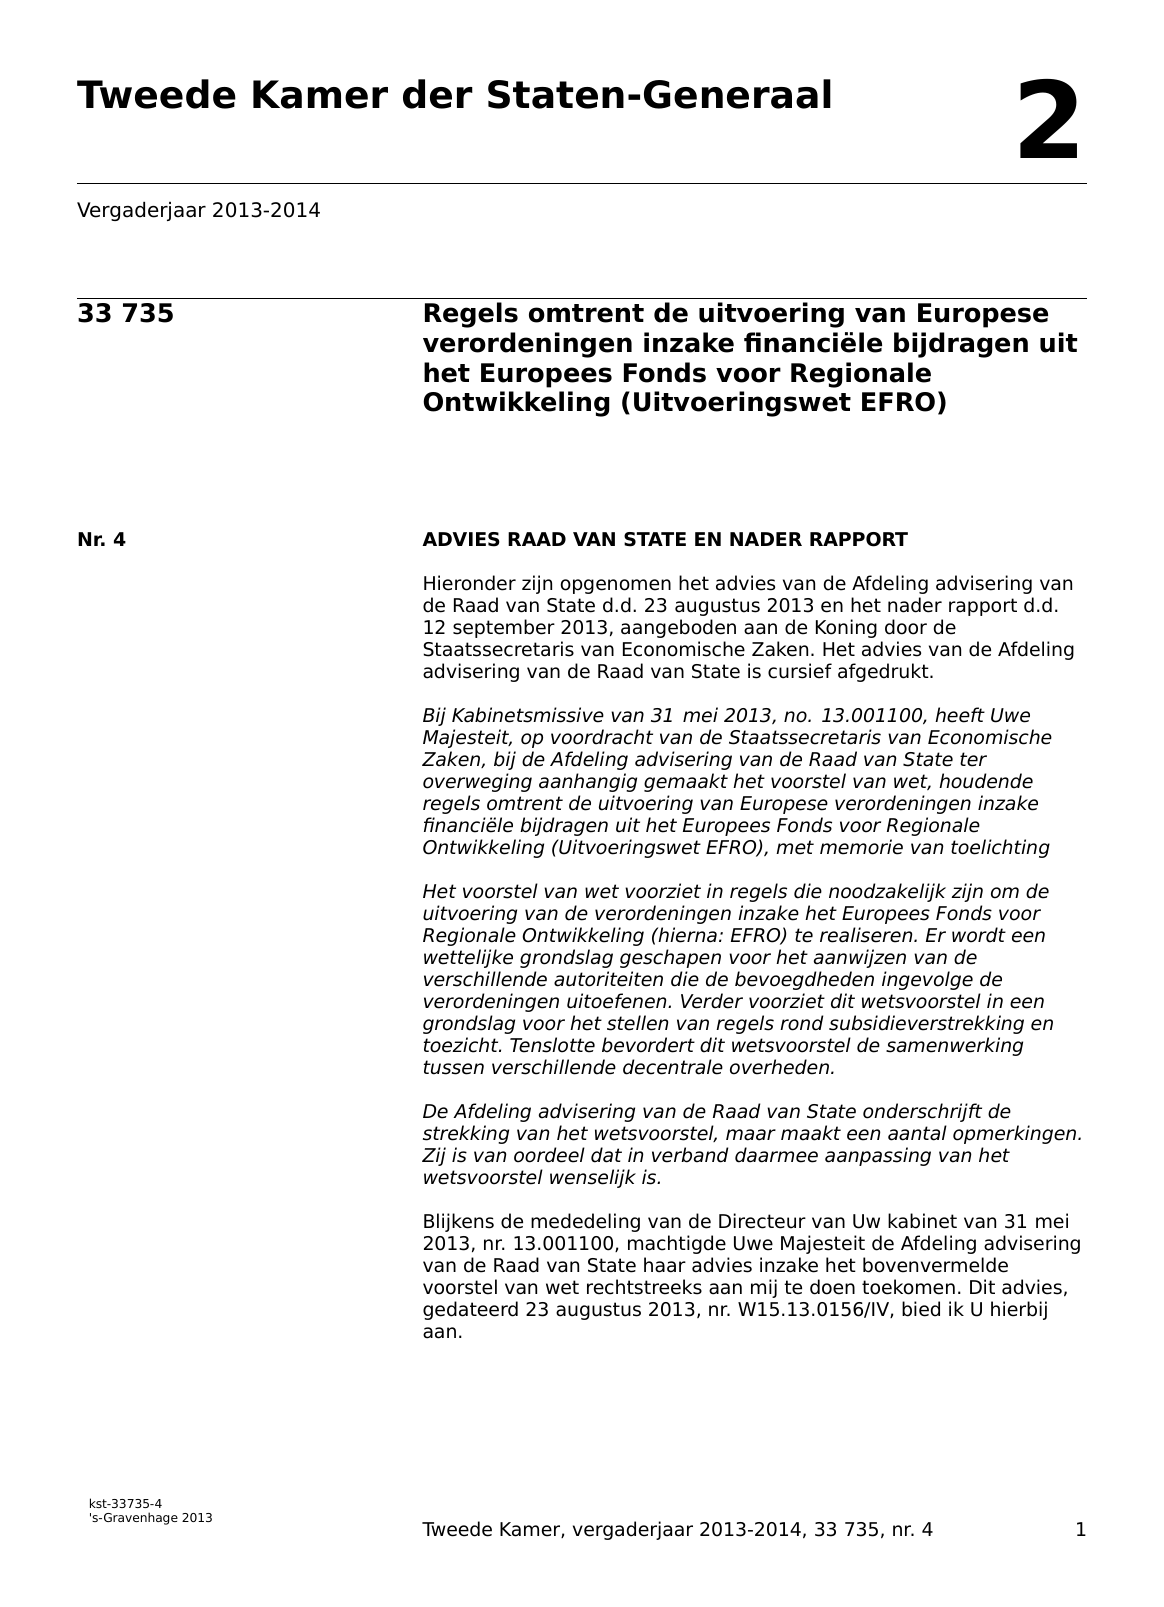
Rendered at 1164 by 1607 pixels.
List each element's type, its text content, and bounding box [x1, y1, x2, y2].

text 's-Gravenhage 2013 [88, 1511, 323, 1525]
text kst-33735-4 [88, 1497, 323, 1511]
text Bij Kabinetsmissive van 31 mei 2013, no. 13.001100, heeft Uwe Majesteit, op voordracht van de Staatssecretaris van Economische Zaken, bij de Afdeling advisering van de Raad van State ter overweging aanhangig gemaakt het voorstel van wet, houdende regels omtrent de uitvoering van Europese verordeningen inzake financiële bijdragen uit het Europees Fonds voor Regionale Ontwikkeling (Uitvoeringswet EFRO), met memorie van toelichting [422, 705, 1087, 859]
table_header 2 [886, 59, 1087, 183]
text Het voorstel van wet voorziet in regels die noodzakelijk zijn om de uitvoering van de verordeningen inzake het Europees Fonds voor Regionale Ontwikkeling (hierna: EFRO) te realiseren. Er wordt een wettelijke grondslag geschapen voor het aanwijzen van de verschillende autoriteiten die de bevoegdheden ingevolge de verordeningen uitoefenen. Verder voorziet dit wetsvoorstel in een grondslag voor het stellen van regels rond subsidieverstrekking en toezicht. Tenslotte bevordert dit wetsvoorstel de samenwerking tussen verschillende decentrale overheden. [422, 881, 1087, 1079]
table_header Tweede Kamer der Staten-Generaal [77, 59, 886, 183]
text Blijkens de mededeling van de Directeur van Uw kabinet van 31 mei 2013, nr. 13.001100, machtigde Uwe Majesteit de Afdeling advisering van de Raad van State haar advies inzake het bovenvermelde voorstel van wet rechtstreeks aan mij te doen toekomen. Dit advies, gedateerd 23 augustus 2013, nr. W15.13.0156/IV, bied ik U hierbij aan. [422, 1211, 1087, 1343]
subtitle 33 735 Regels omtrent de uitvoering van Europese verordeningen inzake financiële bijdragen uit het Europees Fonds voor Regionale Ontwikkeling (Uitvoeringswet EFRO) [77, 299, 1087, 418]
text De Afdeling advisering van de Raad van State onderschrijft de strekking van het wetsvoorstel, maar maakt een aantal opmerkingen. Zij is van oordeel dat in verband daarmee aanpassing van het wetsvoorstel wenselijk is. [422, 1101, 1087, 1189]
table_cell Vergaderjaar 2013-2014 [77, 184, 1087, 298]
subtitle Nr. 4 ADVIES RAAD VAN STATE EN NADER RAPPORT [77, 529, 1087, 551]
text Hieronder zijn opgenomen het advies van de Afdeling advisering van de Raad van State d.d. 23 augustus 2013 en het nader rapport d.d. 12 september 2013, aangeboden aan de Koning door de Staatssecretaris van Economische Zaken. Het advies van de Afdeling advisering van de Raad van State is cursief afgedrukt. [422, 573, 1087, 683]
